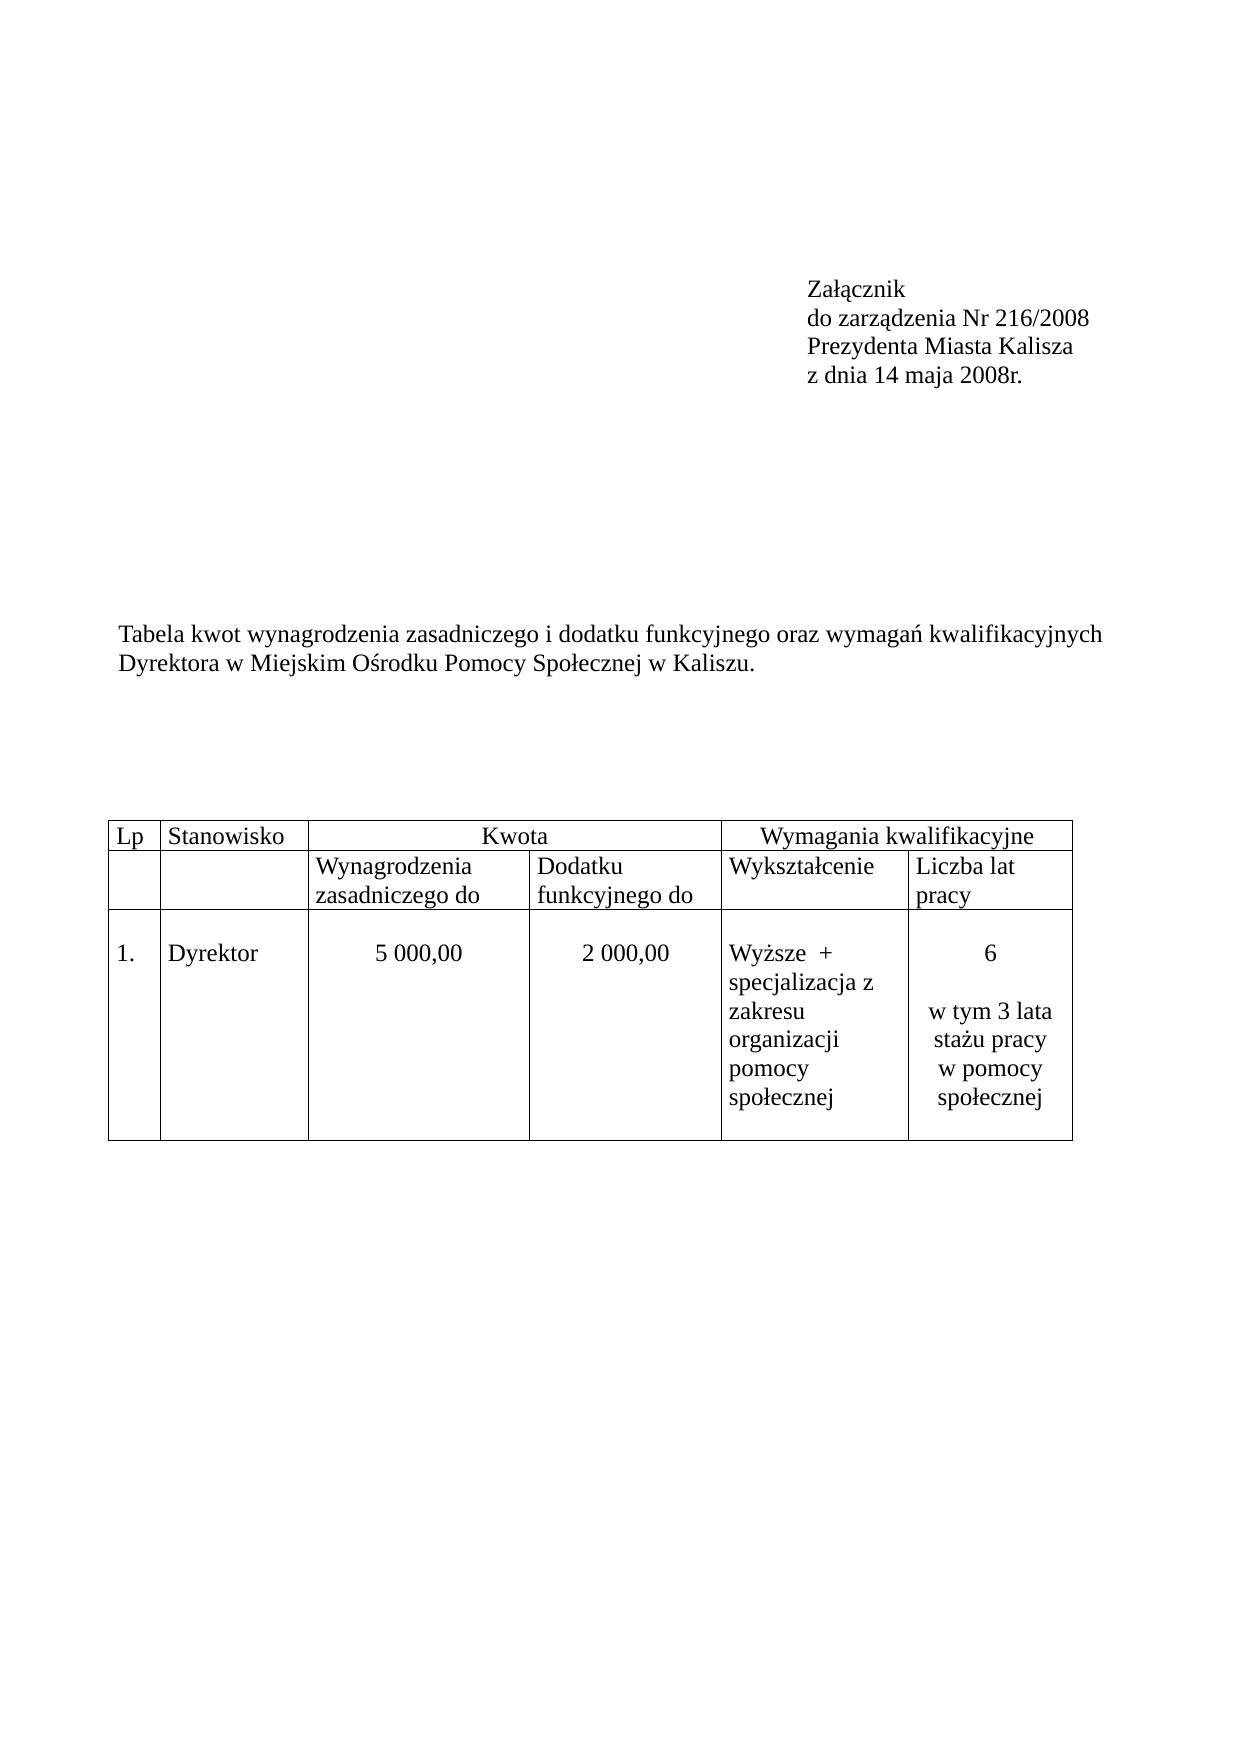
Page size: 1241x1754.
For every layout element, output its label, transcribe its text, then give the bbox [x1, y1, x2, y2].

table_cell Wynagrodzenia zasadniczego do [309, 851, 529, 908]
table_header Stanowisko [161, 821, 308, 850]
table_header Kwota [309, 821, 721, 850]
table_cell Wyższe + specjalizacja z zakresu organizacji pomocy społecznej [722, 910, 908, 1139]
table_cell Dyrektor [161, 910, 308, 1139]
text do zarządzenia Nr 216/2008 [708, 303, 1122, 331]
table_cell Wykształcenie [722, 851, 908, 908]
text Załącznik [708, 274, 1122, 303]
table_cell [161, 851, 308, 908]
table_cell Dodatku funkcyjnego do [530, 851, 721, 908]
table_cell 2 000,00 [530, 910, 721, 1139]
table_header Lp [109, 821, 160, 850]
table_header Wymagania kwalifikacyjne [722, 821, 1072, 850]
table_cell Liczba lat pracy [909, 851, 1072, 908]
table_cell 5 000,00 [309, 910, 529, 1139]
table_cell 6 w tym 3 lata stażu pracy w pomocy społecznej [909, 910, 1072, 1139]
table_cell [109, 851, 160, 908]
text Prezydenta Miasta Kalisza [708, 331, 1122, 360]
table_cell 1. [109, 910, 160, 1139]
text z dnia 14 maja 2008r. [708, 360, 1122, 389]
text Tabela kwot wynagrodzenia zasadniczego i dodatku funkcyjnego oraz wymagań kwalifikacyjnych Dyrektora w Miejskim Ośrodku Pomocy Społecznej w Kaliszu. [118, 619, 1122, 676]
